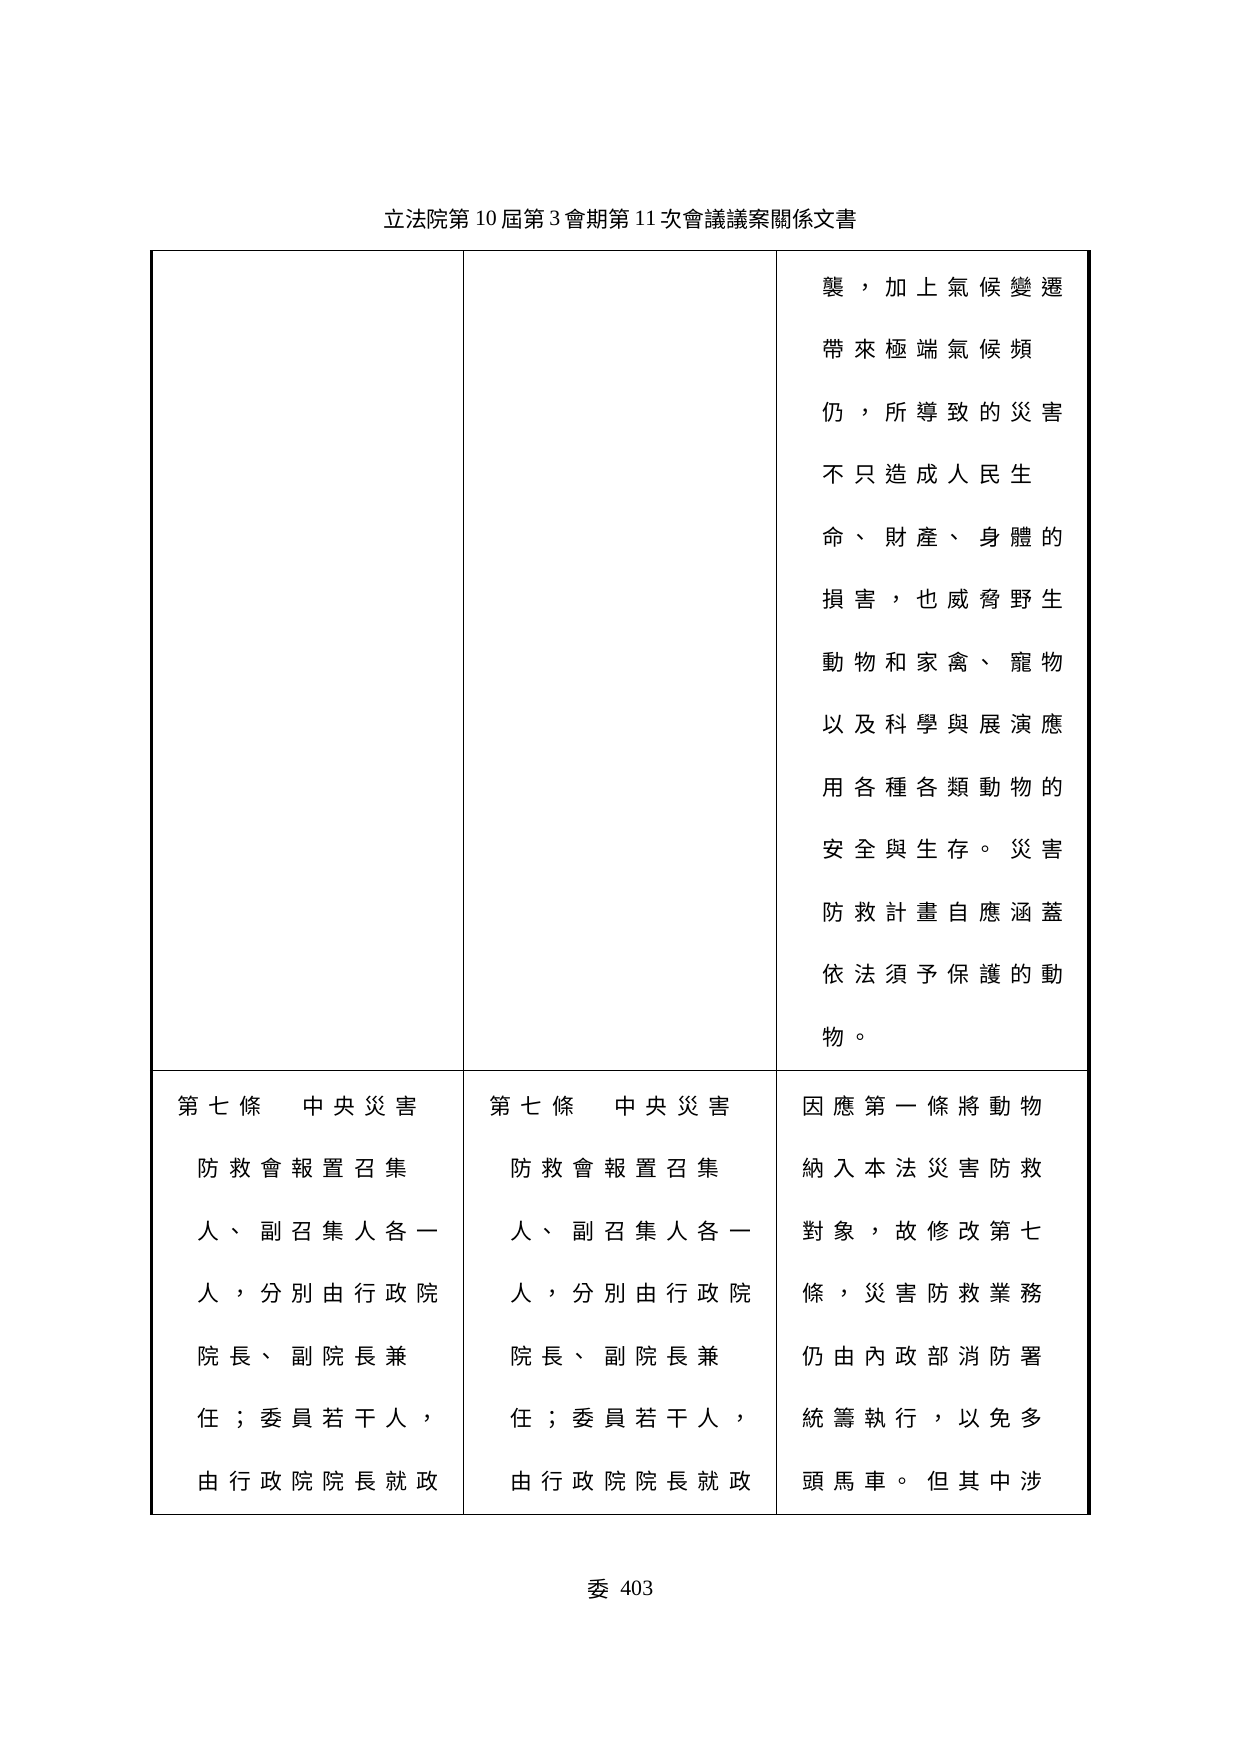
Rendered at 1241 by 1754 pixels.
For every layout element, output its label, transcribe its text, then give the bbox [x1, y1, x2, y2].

table_cell [153, 251, 463, 1069]
table_cell 第七條 中央災害防救會報置召集人、副召集人各一人，分別由行政院院長、副院長兼任；委員若干人，由行政院院長就政 [464, 1071, 776, 1514]
table_cell 襲，加上氣候變遷帶來極端氣候頻仍，所導致的災害不只造成人民生命、財產、身體的損害，也威脅野生動物和家禽、寵物以及科學與展演應用各種各類動物的安全與生存。災害防救計畫自應涵蓋依法須予保護的動物。 [777, 251, 1087, 1069]
table_cell 第七條 中央災害防救會報置召集人、副召集人各一人，分別由行政院院長、副院長兼任；委員若干人，由行政院院長就政 [153, 1071, 463, 1514]
table_cell 因應第一條將動物納入本法災害防救對象，故修改第七條，災害防救業務仍由內政部消防署統籌執行，以免多頭馬車。但其中涉 [777, 1071, 1087, 1514]
table_cell [464, 251, 776, 1069]
